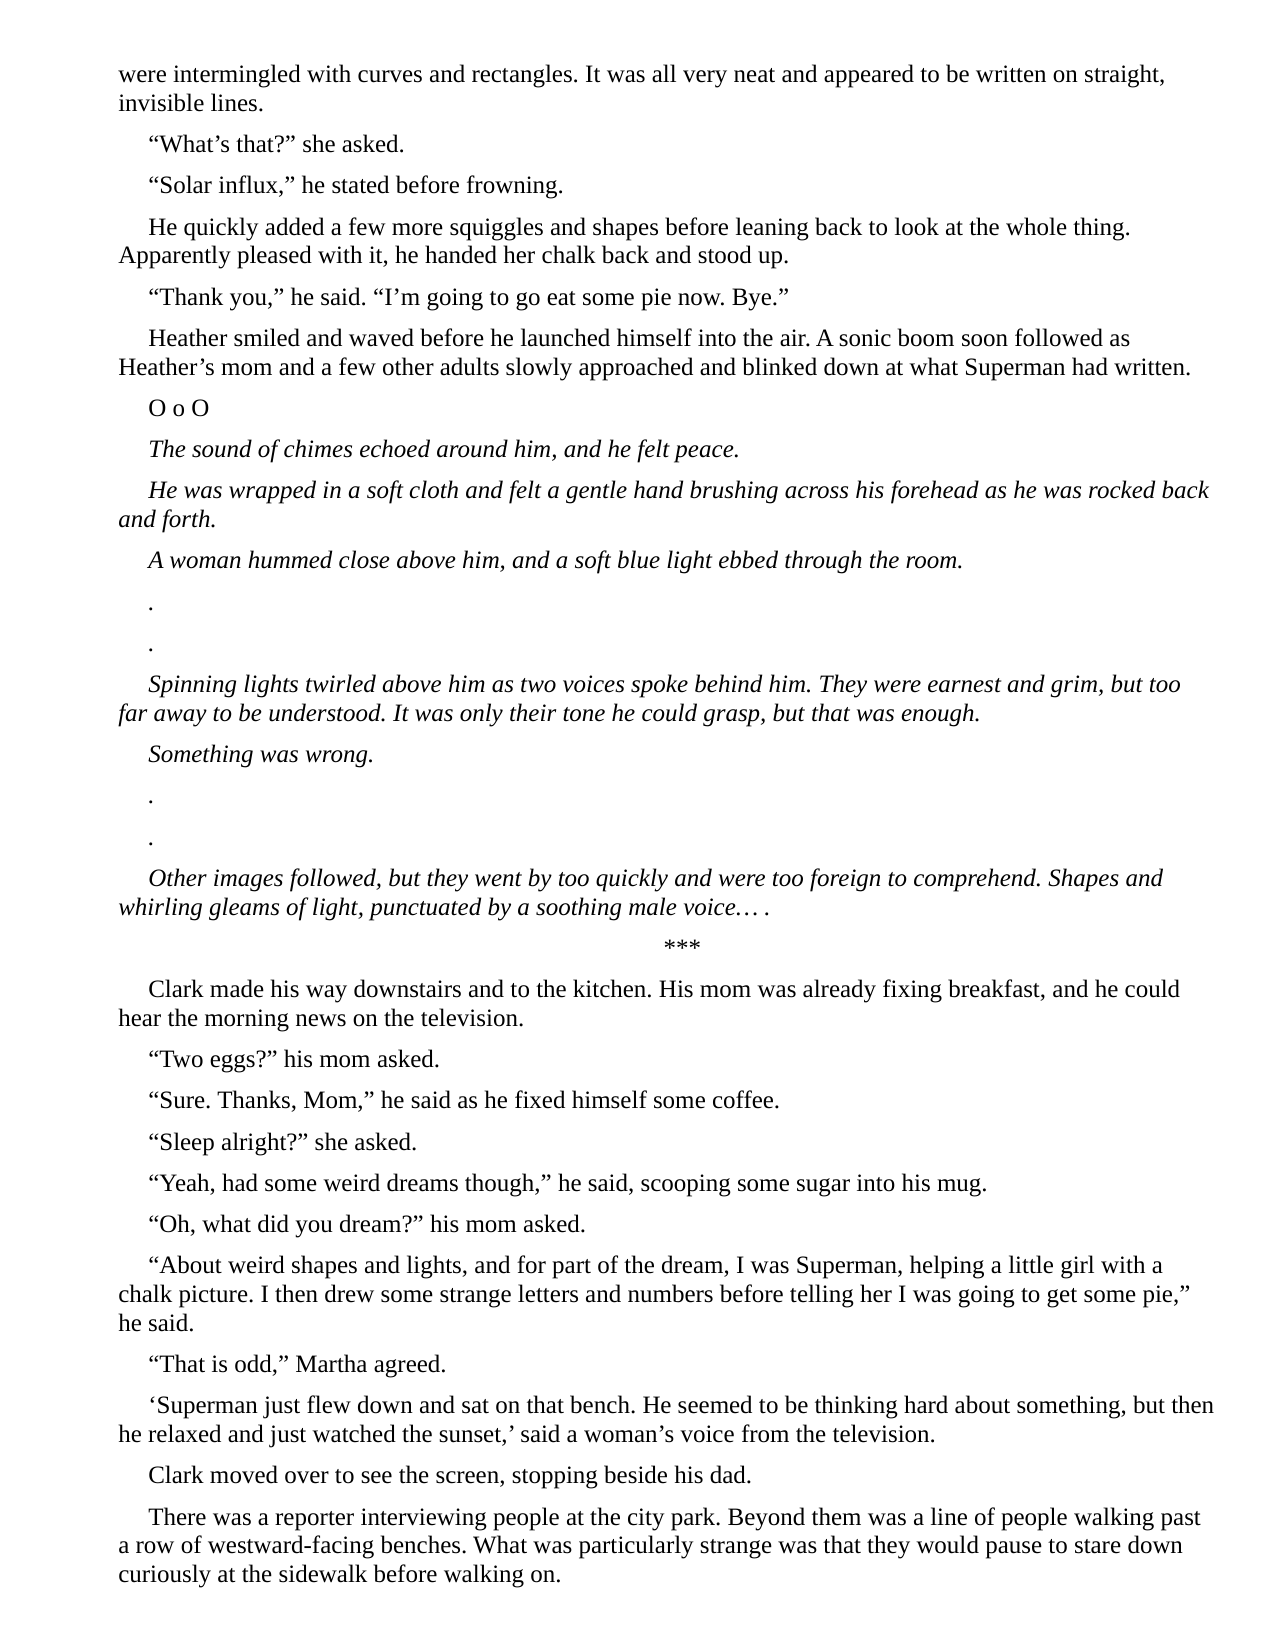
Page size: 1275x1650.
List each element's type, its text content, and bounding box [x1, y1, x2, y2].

text . [118, 780, 1216, 809]
text “About weird shapes and lights, and for part of the dream, I was Superman, helping a little girl with a chalk picture. I then drew some strange letters and numbers before telling her I was going to get some pie,” he said. [118, 1250, 1216, 1337]
text “Thank you,” he said. “I’m going to go eat some pie now. Bye.” [118, 282, 1216, 310]
text “That is odd,” Martha agreed. [118, 1349, 1216, 1378]
text Something was wrong. [118, 739, 1216, 768]
text The sound of chimes echoed around him, and he felt peace. [118, 434, 1216, 463]
text A woman hummed close above him, and a soft blue light ebbed through the room. [118, 545, 1216, 574]
text “What’s that?” she asked. [118, 129, 1216, 158]
text . [118, 628, 1216, 657]
text Spinning lights twirled above him as two voices spoke behind him. They were earnest and grim, but too far away to be understood. It was only their tone he could grasp, but that was enough. [118, 669, 1216, 727]
text He was wrapped in a soft cloth and felt a gentle hand brushing across his forehead as he was rocked back and forth. [118, 475, 1216, 533]
text . [118, 822, 1216, 850]
text “Two eggs?” his mom asked. [118, 1044, 1216, 1073]
text “Sleep alright?” she asked. [118, 1127, 1216, 1155]
text “Yeah, had some weird dreams though,” he said, scooping some sugar into his mug. [118, 1168, 1216, 1197]
text Clark made his way downstairs and to the kitchen. His mom was already fixing breakfast, and he could hear the morning news on the television. [118, 974, 1216, 1032]
text *** [118, 933, 1216, 962]
text “Solar influx,” he stated before frowning. [118, 170, 1216, 199]
text . [118, 587, 1216, 615]
text ‘Superman just flew down and sat on that bench. He seemed to be thinking hard about something, but then he relaxed and just watched the sunset,’ said a woman’s voice from the television. [118, 1390, 1216, 1448]
text “Oh, what did you dream?” his mom asked. [118, 1209, 1216, 1238]
text There was a reporter interviewing people at the city park. Beyond them was a line of people walking past a row of westward-facing benches. What was particularly strange was that they would pause to stare down curiously at the sidewalk before walking on. [118, 1502, 1216, 1588]
text Clark moved over to see the screen, stopping beside his dad. [118, 1460, 1216, 1489]
text were intermingled with curves and rectangles. It was all very neat and appeared to be written on straight, invisible lines. [118, 59, 1216, 117]
text Other images followed, but they went by too quickly and were too foreign to comprehend. Shapes and whirling gleams of light, punctuated by a soothing male voice… . [118, 863, 1216, 920]
text Heather smiled and waved before he launched himself into the air. A sonic boom soon followed as Heather’s mom and a few other adults slowly approached and blinked down at what Superman had written. [118, 323, 1216, 380]
text He quickly added a few more squiggles and shapes before leaning back to look at the whole thing. Apparently pleased with it, he handed her chalk back and stood up. [118, 212, 1216, 269]
text “Sure. Thanks, Mom,” he said as he fixed himself some coffee. [118, 1085, 1216, 1114]
text O o O [118, 393, 1216, 422]
